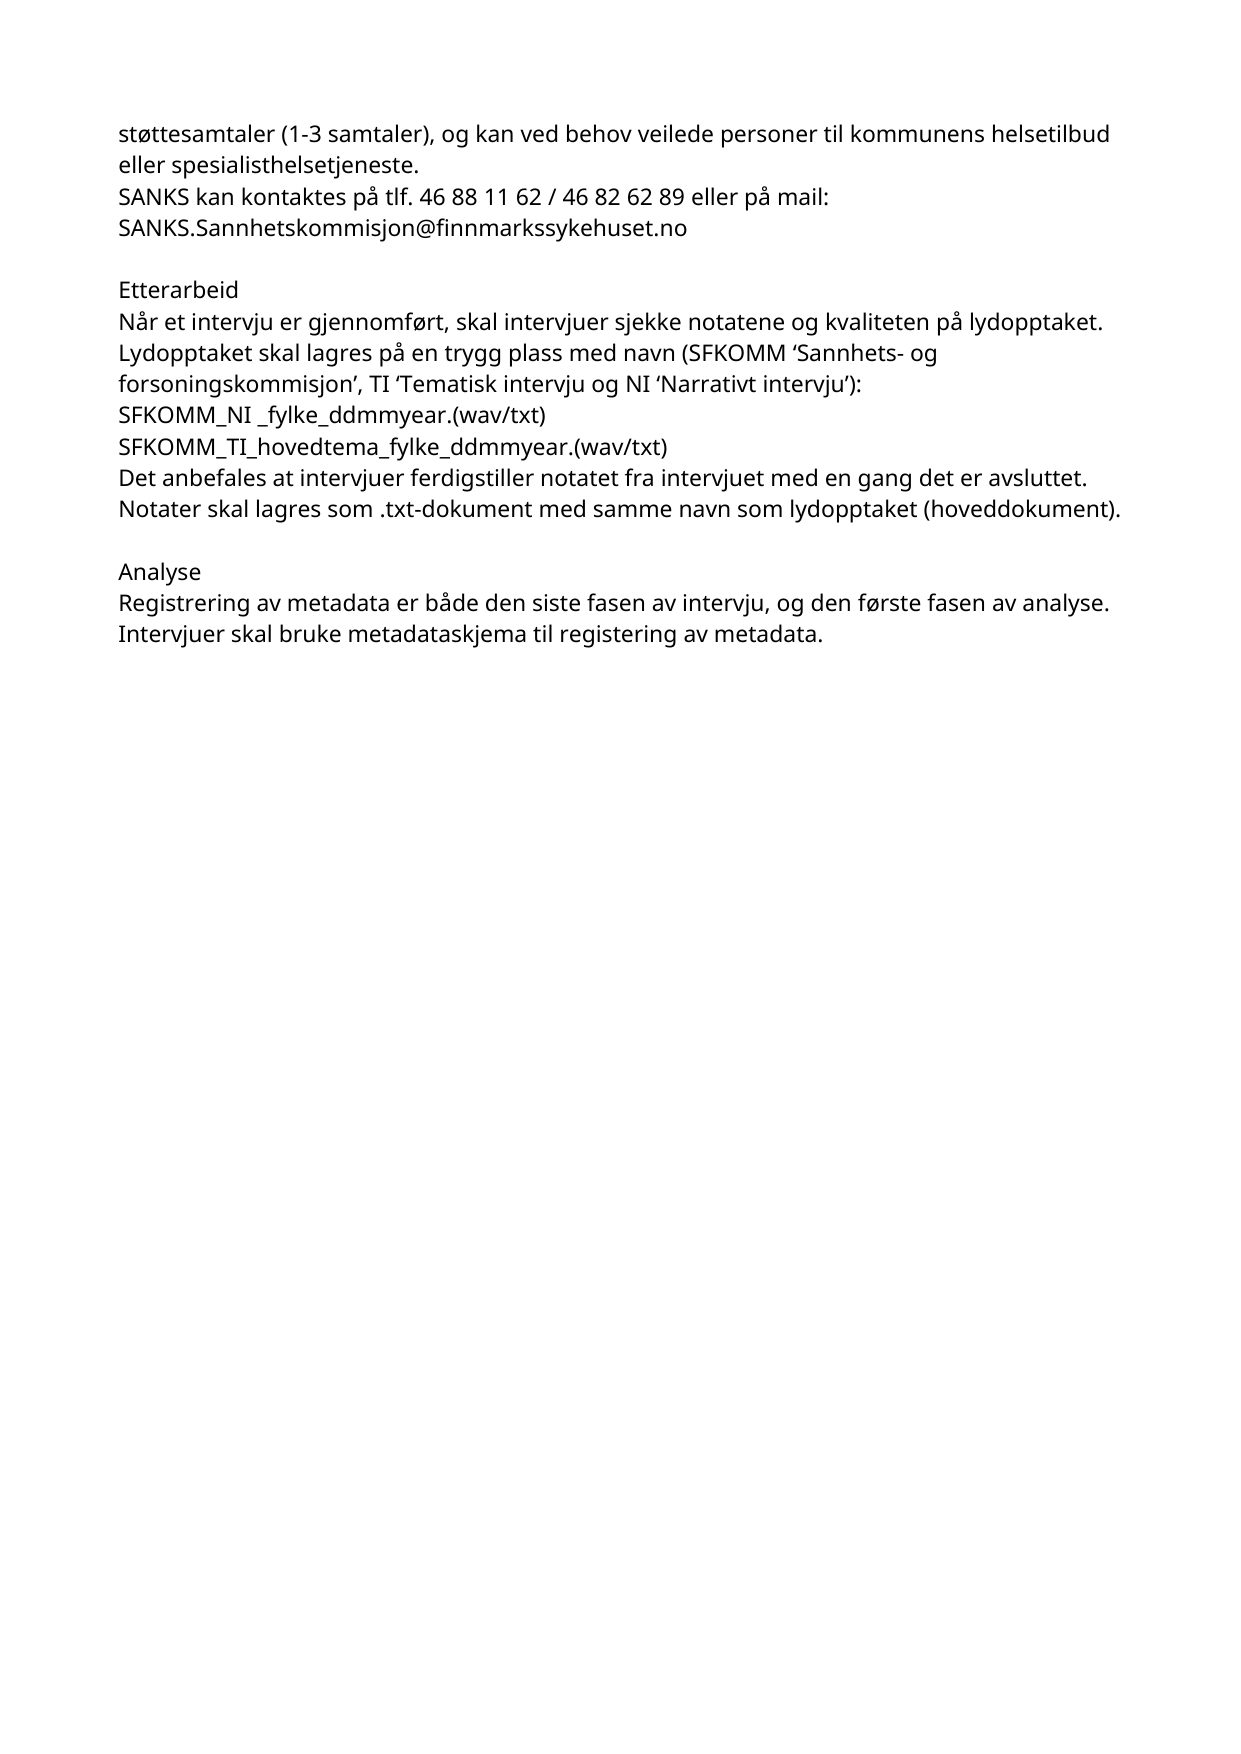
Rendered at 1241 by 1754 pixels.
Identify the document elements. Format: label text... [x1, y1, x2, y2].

text Det anbefales at intervjuer ferdigstiller notatet fra intervjuet med en gang det er avsluttet. Notater skal lagres som .txt-dokument med samme navn som lydopptaket (hoveddokument). [118, 462, 1122, 524]
text SFKOMM_TI_hovedtema_fylke_ddmmyear.(wav/txt) [118, 431, 1122, 462]
text Når et intervju er gjennomført, skal intervjuer sjekke notatene og kvaliteten på lydopptaket. Lydopptaket skal lagres på en trygg plass med navn (SFKOMM ‘Sannhets- og forsoningskommisjon’, TI ‘Tematisk intervju og NI ‘Narrativt intervju’): [118, 306, 1122, 399]
text Analyse [118, 556, 1122, 587]
text SANKS kan kontaktes på tlf. 46 88 11 62 / 46 82 62 89 eller på mail: SANKS.Sannhetskommisjon@finnmarkssykehuset.no [118, 181, 1122, 243]
text Registrering av metadata er både den siste fasen av intervju, og den første fasen av analyse. Intervjuer skal bruke metadataskjema til registering av metadata. [118, 587, 1122, 649]
text støttesamtaler (1-3 samtaler), og kan ved behov veilede personer til kommunens helsetilbud eller spesialisthelsetjeneste. [118, 118, 1122, 181]
text Etterarbeid [118, 274, 1122, 306]
text SFKOMM_NI _fylke_ddmmyear.(wav/txt) [118, 399, 1122, 431]
